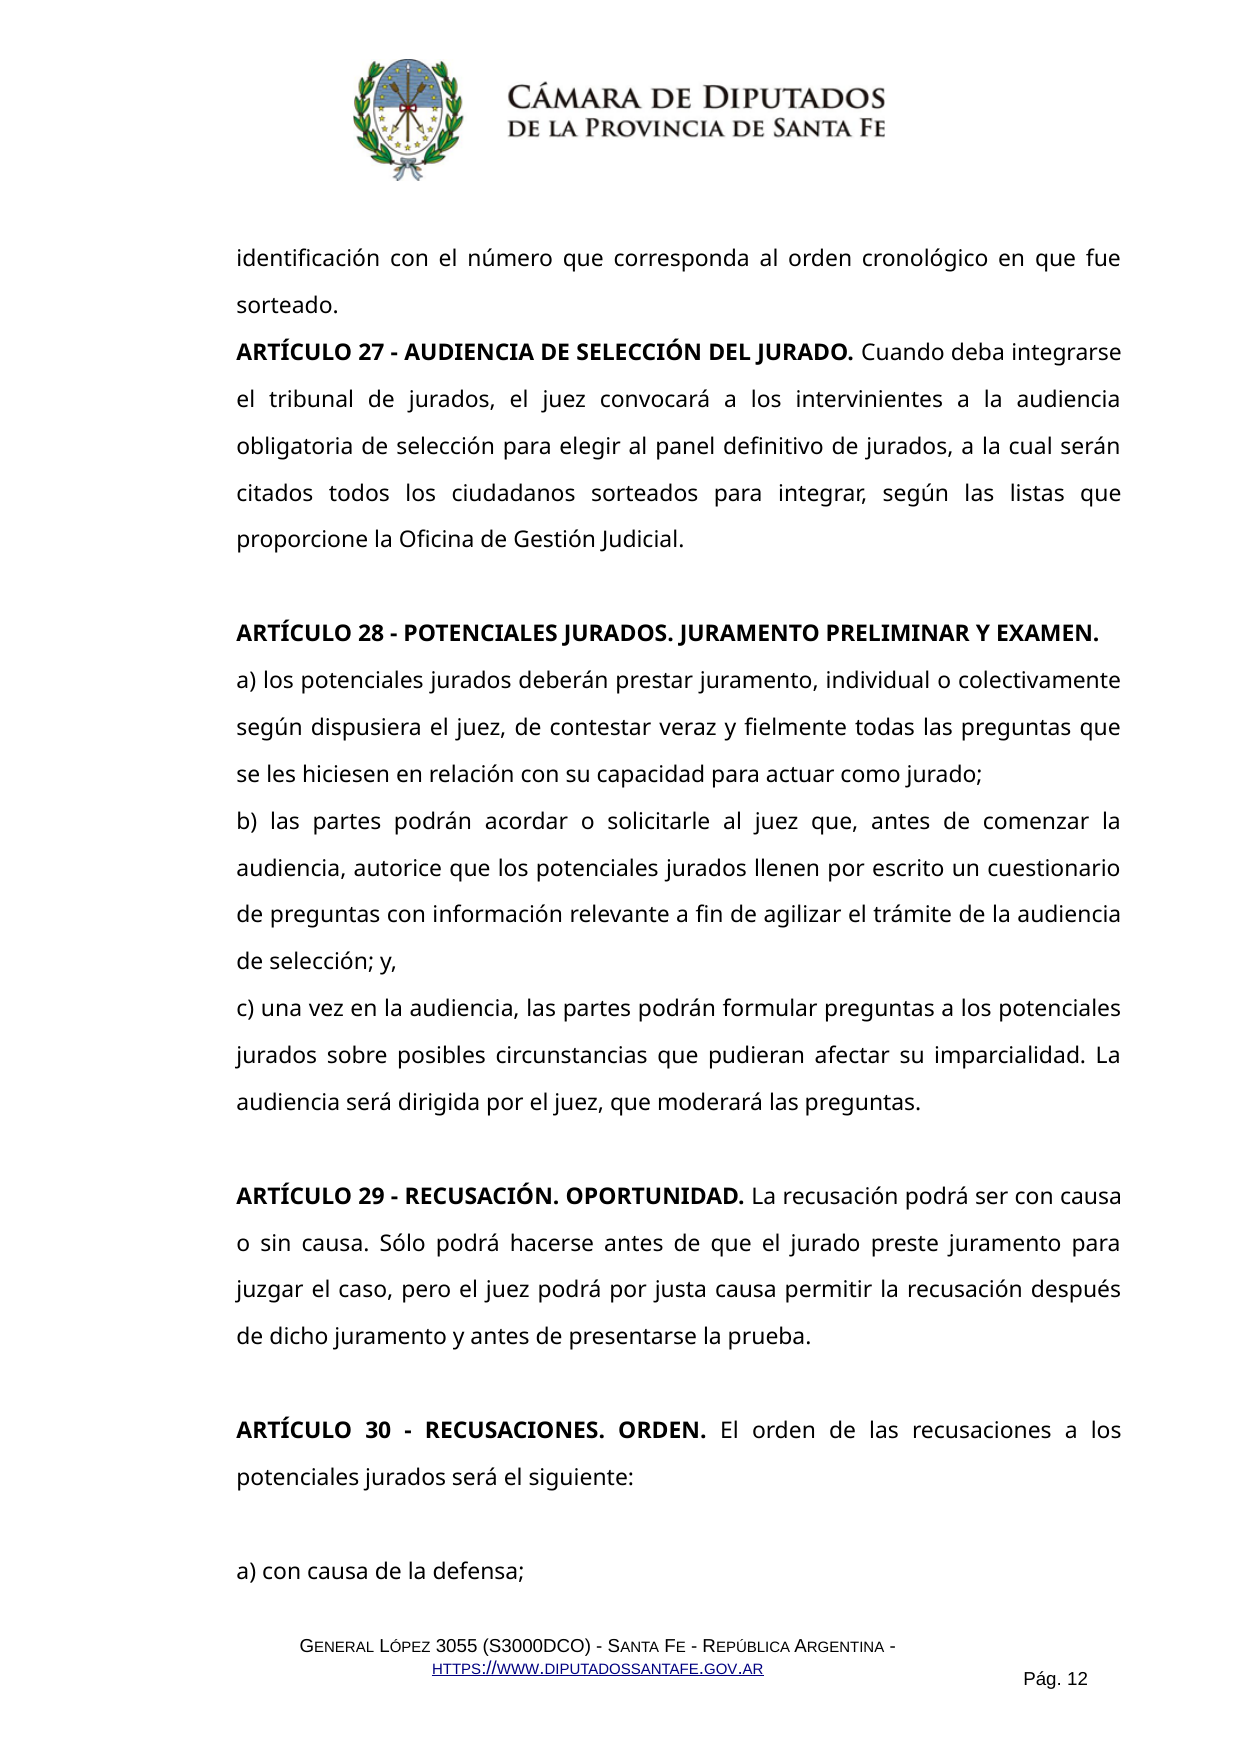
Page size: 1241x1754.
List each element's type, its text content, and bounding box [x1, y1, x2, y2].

text ARTÍCULO 29 - RECUSACIÓN. OPORTUNIDAD. La recusación podrá ser con causa o sin causa. Sólo podrá hacerse antes de que el jurado preste juramento para juzgar el caso, pero el juez podrá por justa causa permitir la recusación después de dicho juramento y antes de presentarse la prueba. [236, 1180, 1122, 1352]
text identificación con el número que corresponda al orden cronológico en que fue sorteado. [236, 242, 1122, 320]
text a) con causa de la defensa; [236, 1555, 1122, 1586]
text b) las partes podrán acordar o solicitarle al juez que, antes de comenzar la audiencia, autorice que los potenciales jurados llenen por escrito un cuestionario de preguntas con información relevante a fin de agilizar el trámite de la audiencia de selección; y, [236, 805, 1122, 977]
text c) una vez en la audiencia, las partes podrán formular preguntas a los potenciales jurados sobre posibles circunstancias que pudieran afectar su imparcialidad. La audiencia será dirigida por el juez, que moderará las preguntas. [236, 992, 1122, 1117]
text ARTÍCULO 30 - RECUSACIONES. ORDEN. El orden de las recusaciones a los potenciales jurados será el siguiente: [236, 1414, 1122, 1492]
text ARTÍCULO 28 - POTENCIALES JURADOS. JURAMENTO PRELIMINAR Y EXAMEN. [236, 617, 1122, 648]
text a) los potenciales jurados deberán prestar juramento, individual o colectivamente según dispusiera el juez, de contestar veraz y fielmente todas las preguntas que se les hiciesen en relación con su capacidad para actuar como jurado; [236, 664, 1122, 789]
text ARTÍCULO 27 - AUDIENCIA DE SELECCIÓN DEL JURADO. Cuando deba integrarse el tribunal de jurados, el juez convocará a los intervinientes a la audiencia obligatoria de selección para elegir al panel definitivo de jurados, a la cual serán citados todos los ciudadanos sorteados para integrar, según las listas que proporcione la Oficina de Gestión Judicial. [236, 336, 1122, 555]
